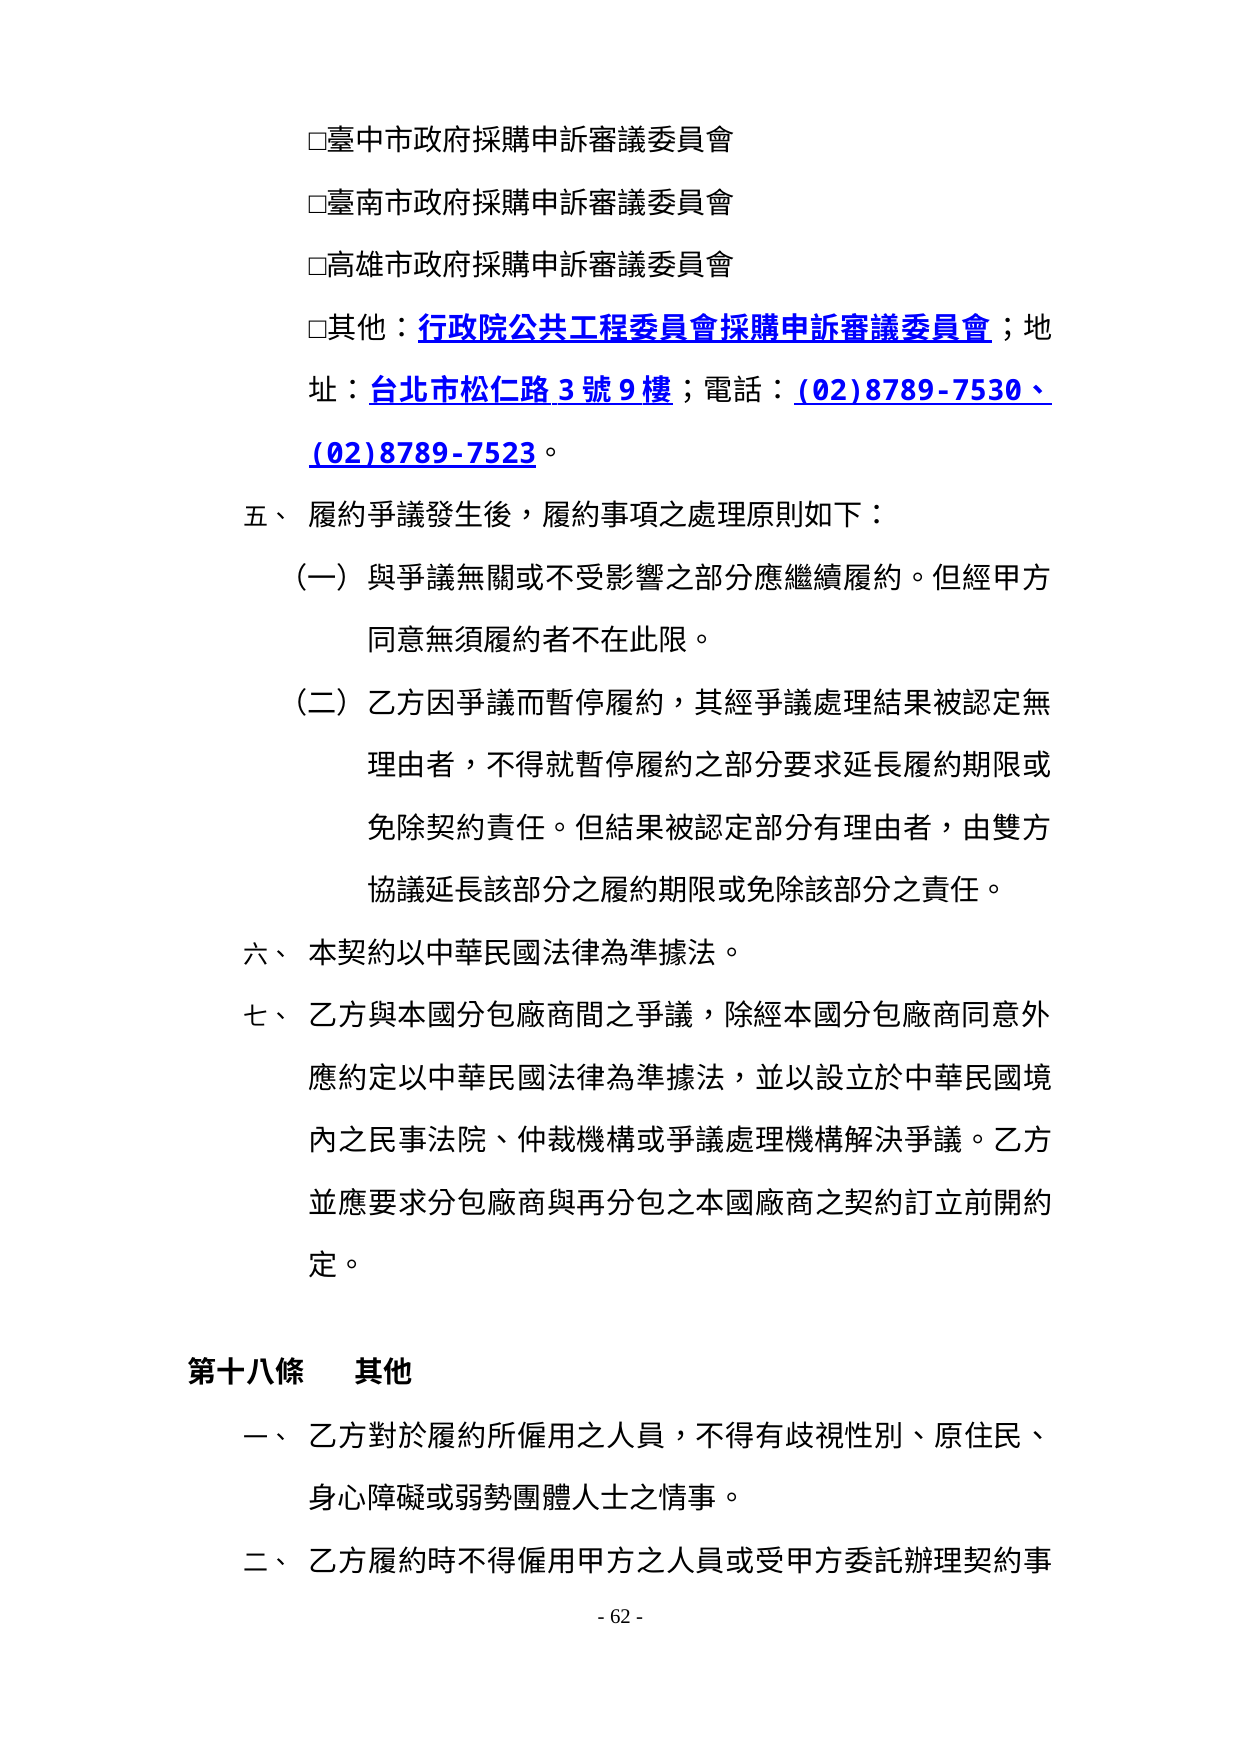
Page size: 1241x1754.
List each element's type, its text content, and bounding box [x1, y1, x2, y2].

list 其他 [187, 1346, 1053, 1392]
text □其他：行政院公共工程委員會採購申訴審議委員會；地址：台北市松仁路3號9樓；電話：(02)8789-7530、(02)8789-7523。 [308, 284, 1053, 471]
list 乙方對於履約所僱用之人員，不得有歧視性別、原住民、身心障礙或弱勢團體人士之情事。 [243, 1392, 1053, 1517]
text □臺南市政府採購申訴審議委員會 [308, 159, 1053, 221]
text □臺中市政府採購申訴審議委員會 [308, 96, 1053, 159]
list 乙方履約時不得僱用甲方之人員或受甲方委託辦理契約事 [243, 1517, 1053, 1579]
list 乙方因爭議而暫停履約，其經爭議處理結果被認定無理由者，不得就暫停履約之部分要求延長履約期限或免除契約責任。但結果被認定部分有理由者，由雙方協議延長該部分之履約期限或免除該部分之責任。 [278, 659, 1053, 909]
list 本契約以中華民國法律為準據法。 [243, 909, 1053, 971]
list 乙方與本國分包廠商間之爭議，除經本國分包廠商同意外，應約定以中華民國法律為準據法，並以設立於中華民國境內之民事法院、仲裁機構或爭議處理機構解決爭議。乙方並應要求分包廠商與再分包之本國廠商之契約訂立前開約定。 [243, 971, 1053, 1284]
list 與爭議無關或不受影響之部分應繼續履約。但經甲方同意無須履約者不在此限。 [278, 534, 1053, 659]
text □高雄市政府採購申訴審議委員會 [308, 221, 1053, 284]
list 履約爭議發生後，履約事項之處理原則如下： [243, 471, 1053, 534]
